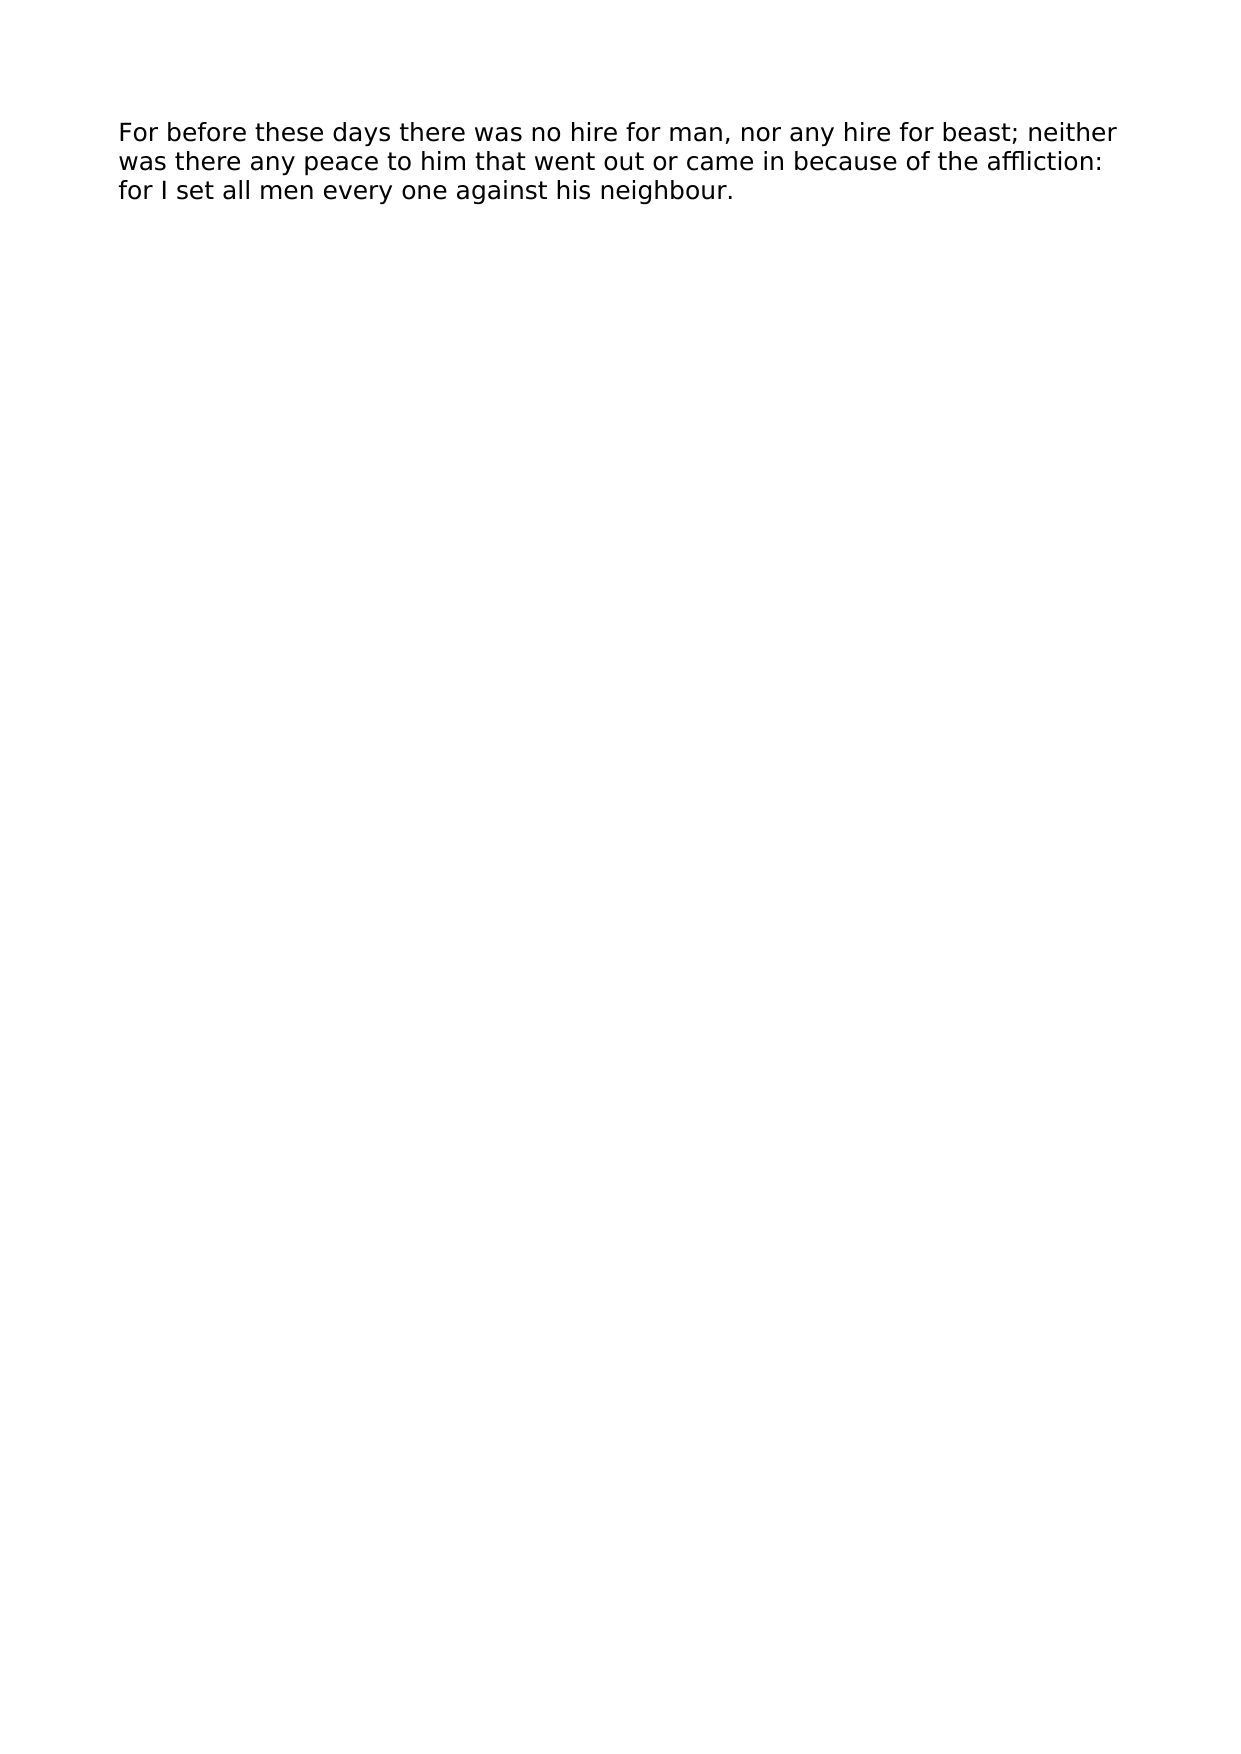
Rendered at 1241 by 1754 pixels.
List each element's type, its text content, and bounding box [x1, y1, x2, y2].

text For before these days there was no hire for man, nor any hire for beast; neither was there any peace to him that went out or came in because of the affliction: for I set all men every one against his neighbour. [118, 118, 1122, 206]
